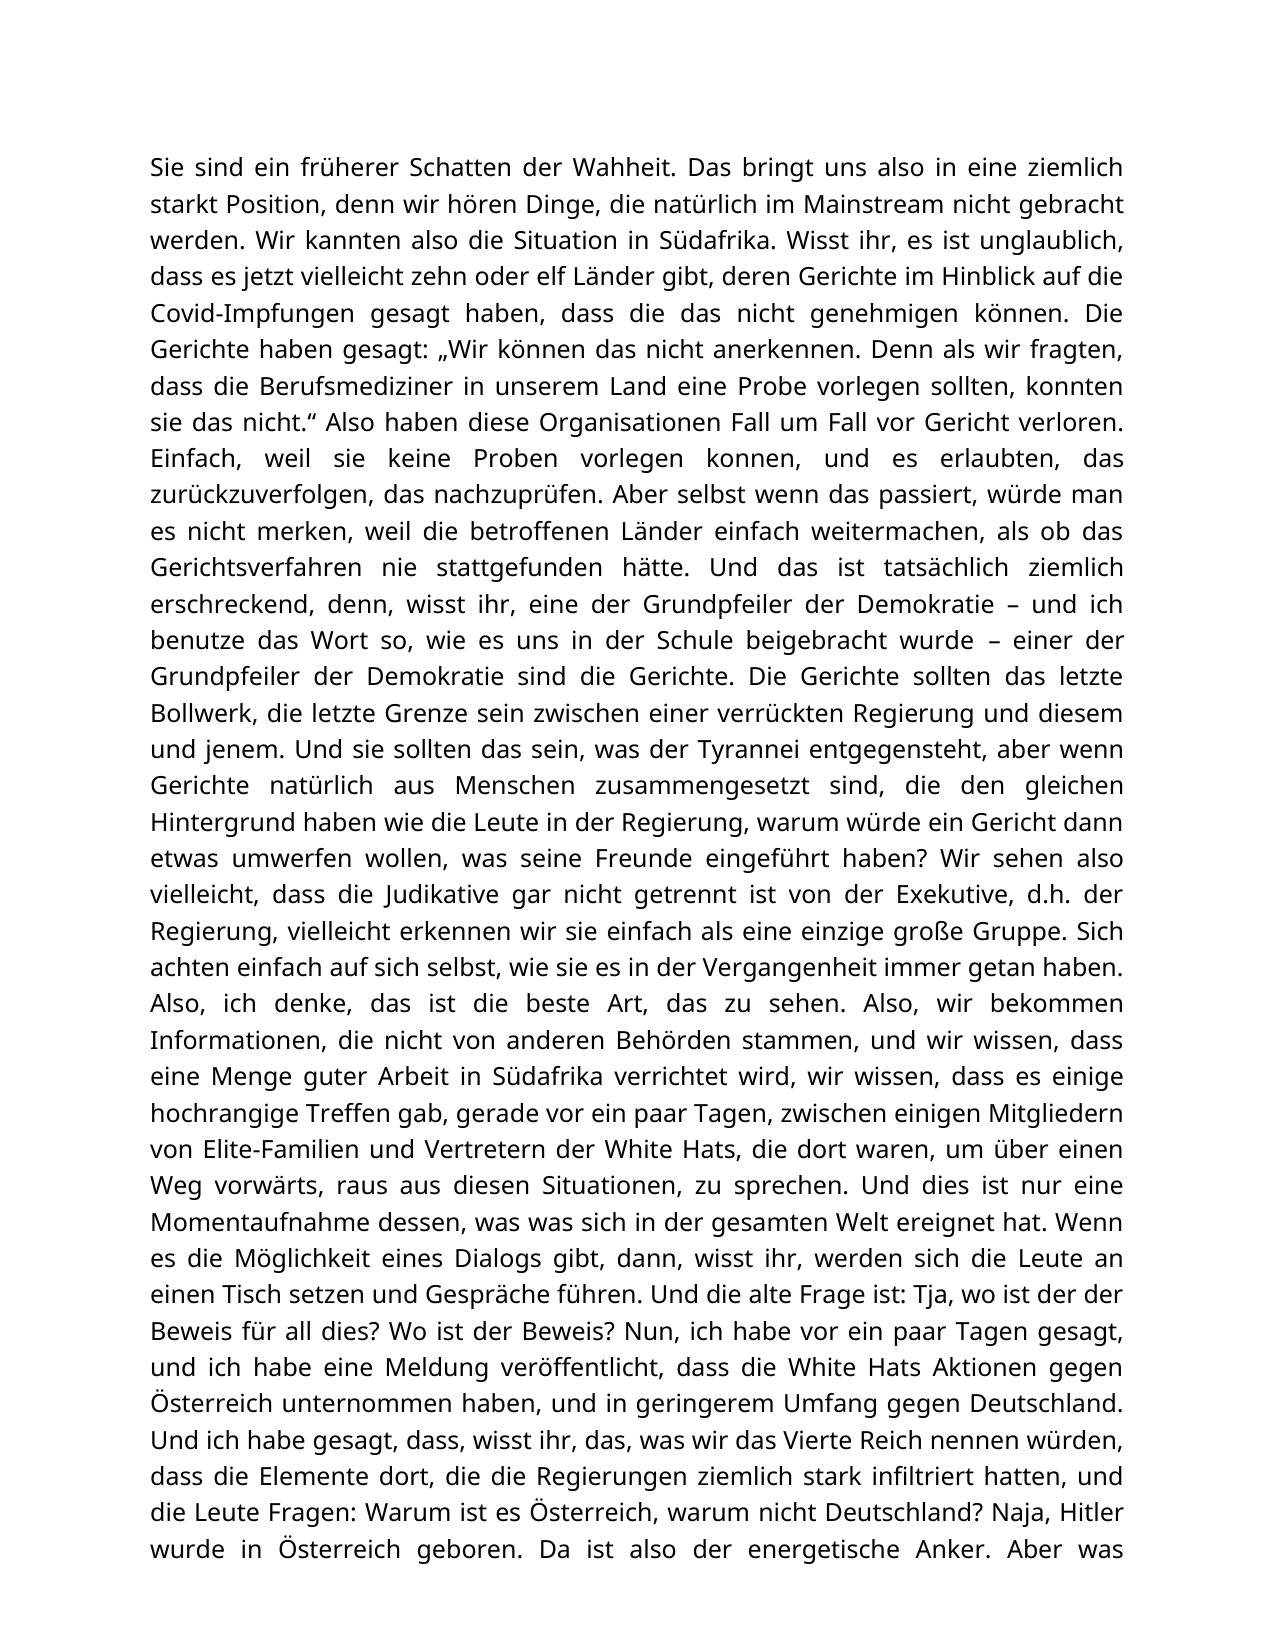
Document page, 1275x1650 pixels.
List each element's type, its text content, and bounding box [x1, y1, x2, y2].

text Sie sind ein früherer Schatten der Wahheit. Das bringt uns also in eine ziemlich starkt Position, denn wir hören Dinge, die natürlich im Mainstream nicht gebracht werden. Wir kannten also die Situation in Südafrika. Wisst ihr, es ist unglaublich, dass es jetzt vielleicht zehn oder elf Länder gibt, deren Gerichte im Hinblick auf die Covid-Impfungen gesagt haben, dass die das nicht genehmigen können. Die Gerichte haben gesagt: „Wir können das nicht anerkennen. Denn als wir fragten, dass die Berufsmediziner in unserem Land eine Probe vorlegen sollten, konnten sie das nicht.“ Also haben diese Organisationen Fall um Fall vor Gericht verloren. Einfach, weil sie keine Proben vorlegen konnen, und es erlaubten, das zurückzuverfolgen, das nachzuprüfen. Aber selbst wenn das passiert, würde man es nicht merken, weil die betroffenen Länder einfach weitermachen, als ob das Gerichtsverfahren nie stattgefunden hätte. Und das ist tatsächlich ziemlich erschreckend, denn, wisst ihr, eine der Grundpfeiler der Demokratie – und ich benutze das Wort so, wie es uns in der Schule beigebracht wurde – einer der Grundpfeiler der Demokratie sind die Gerichte. Die Gerichte sollten das letzte Bollwerk, die letzte Grenze sein zwischen einer verrückten Regierung und diesem und jenem. Und sie sollten das sein, was der Tyrannei entgegensteht, aber wenn Gerichte natürlich aus Menschen zusammengesetzt sind, die den gleichen Hintergrund haben wie die Leute in der Regierung, warum würde ein Gericht dann etwas umwerfen wollen, was seine Freunde eingeführt haben? Wir sehen also vielleicht, dass die Judikative gar nicht getrennt ist von der Exekutive, d.h. der Regierung, vielleicht erkennen wir sie einfach als eine einzige große Gruppe. Sich achten einfach auf sich selbst, wie sie es in der Vergangenheit immer getan haben. Also, ich denke, das ist die beste Art, das zu sehen. Also, wir bekommen Informationen, die nicht von anderen Behörden stammen, und wir wissen, dass eine Menge guter Arbeit in Südafrika verrichtet wird, wir wissen, dass es einige hochrangige Treffen gab, gerade vor ein paar Tagen, zwischen einigen Mitgliedern von Elite-Familien und Vertretern der White Hats, die dort waren, um über einen Weg vorwärts, raus aus diesen Situationen, zu sprechen. Und dies ist nur eine Momentaufnahme dessen, was was sich in der gesamten Welt ereignet hat. Wenn es die Möglichkeit eines Dialogs gibt, dann, wisst ihr, werden sich die Leute an einen Tisch setzen und Gespräche führen. Und die alte Frage ist: Tja, wo ist der der Beweis für all dies? Wo ist der Beweis? Nun, ich habe vor ein paar Tagen gesagt, und ich habe eine Meldung veröffentlicht, dass die White Hats Aktionen gegen Österreich unternommen haben, und in geringerem Umfang gegen Deutschland. Und ich habe gesagt, dass, wisst ihr, das, was wir das Vierte Reich nennen würden, dass die Elemente dort, die die Regierungen ziemlich stark infiltriert hatten, und die Leute Fragen: Warum ist es Österreich, warum nicht Deutschland? Naja, Hitler wurde in Österreich geboren. Da ist also der energetische Anker. Aber was [150, 150, 1125, 1566]
